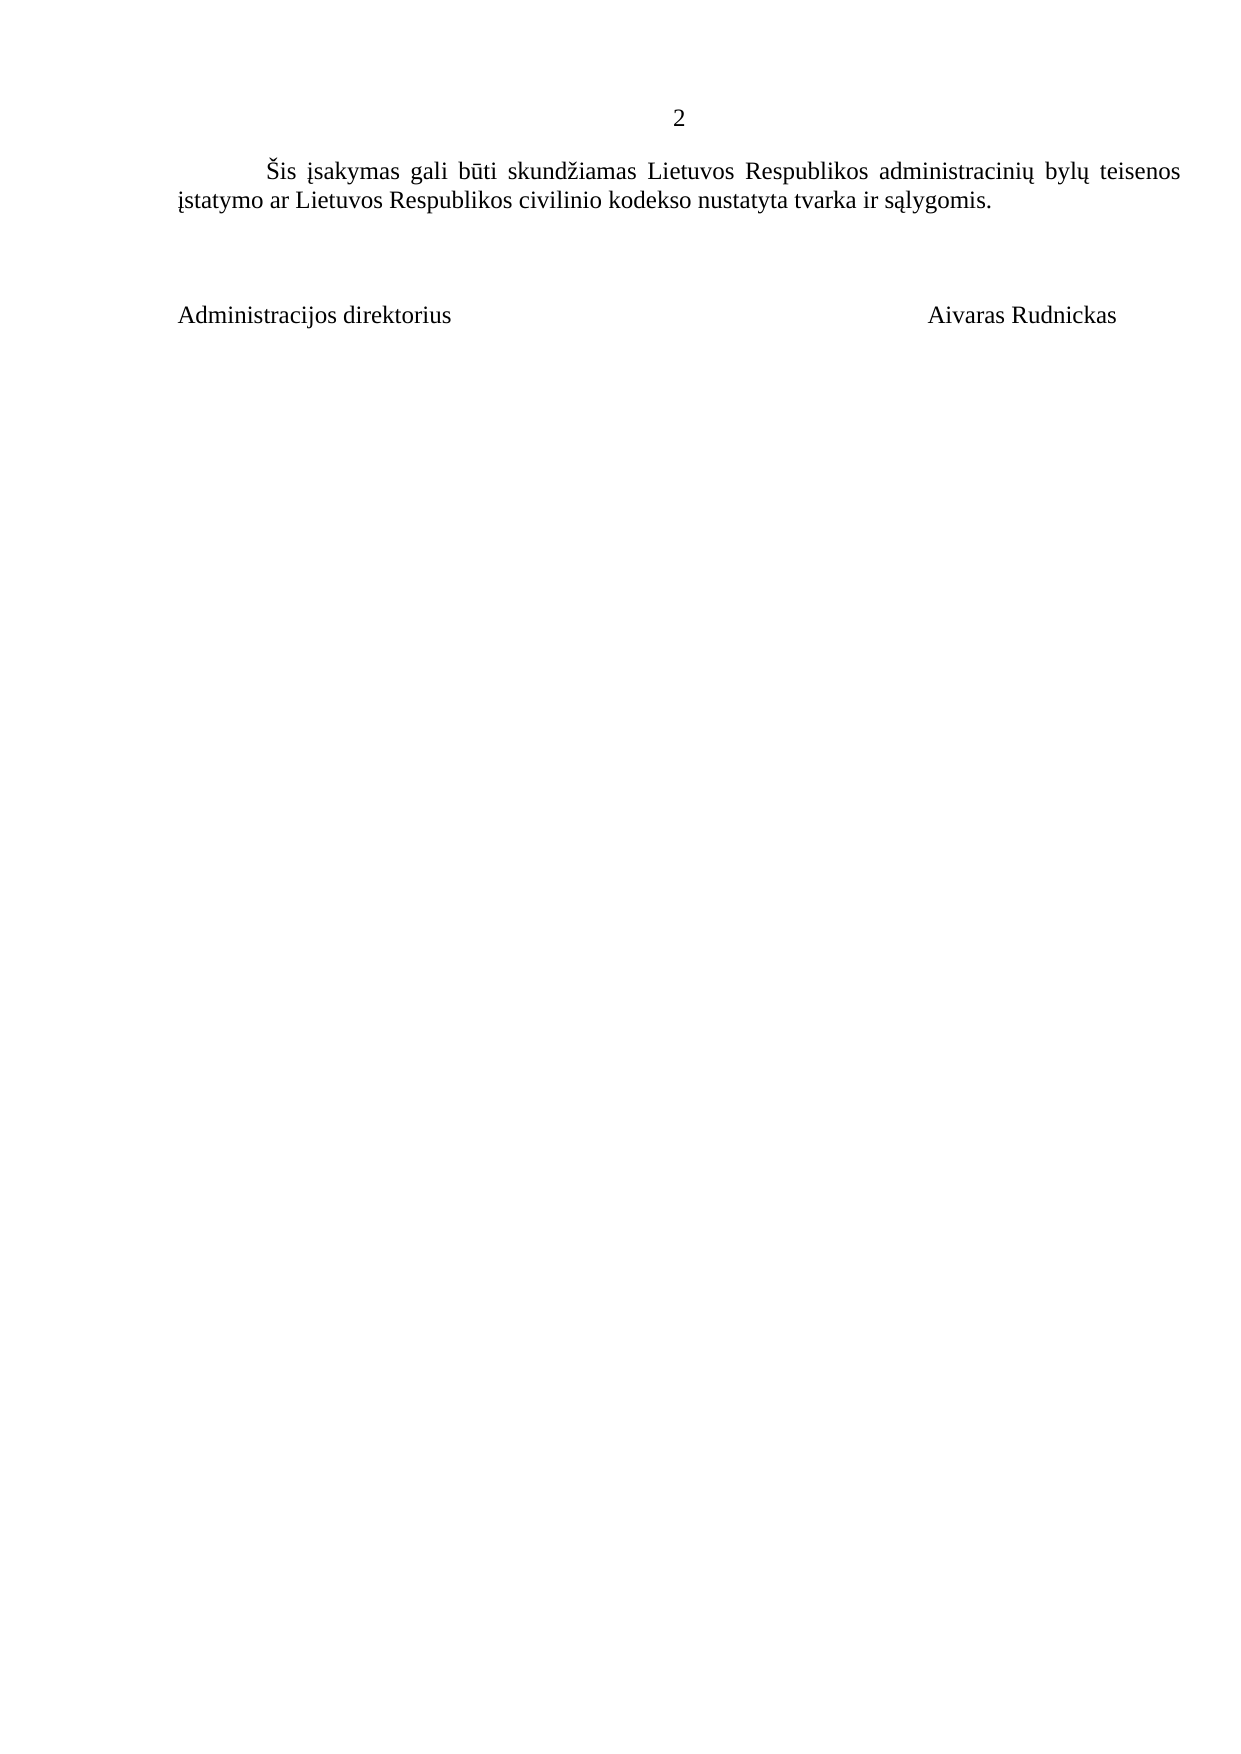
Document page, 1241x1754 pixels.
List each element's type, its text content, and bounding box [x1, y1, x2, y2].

text Administracijos direktorius Aivaras Rudnickas [177, 300, 1181, 329]
text Šis įsakymas gali būti skundžiamas Lietuvos Respublikos administracinių bylų teisenos įstatymo ar Lietuvos Respublikos civilinio kodekso nustatyta tvarka ir sąlygomis. [177, 156, 1181, 214]
